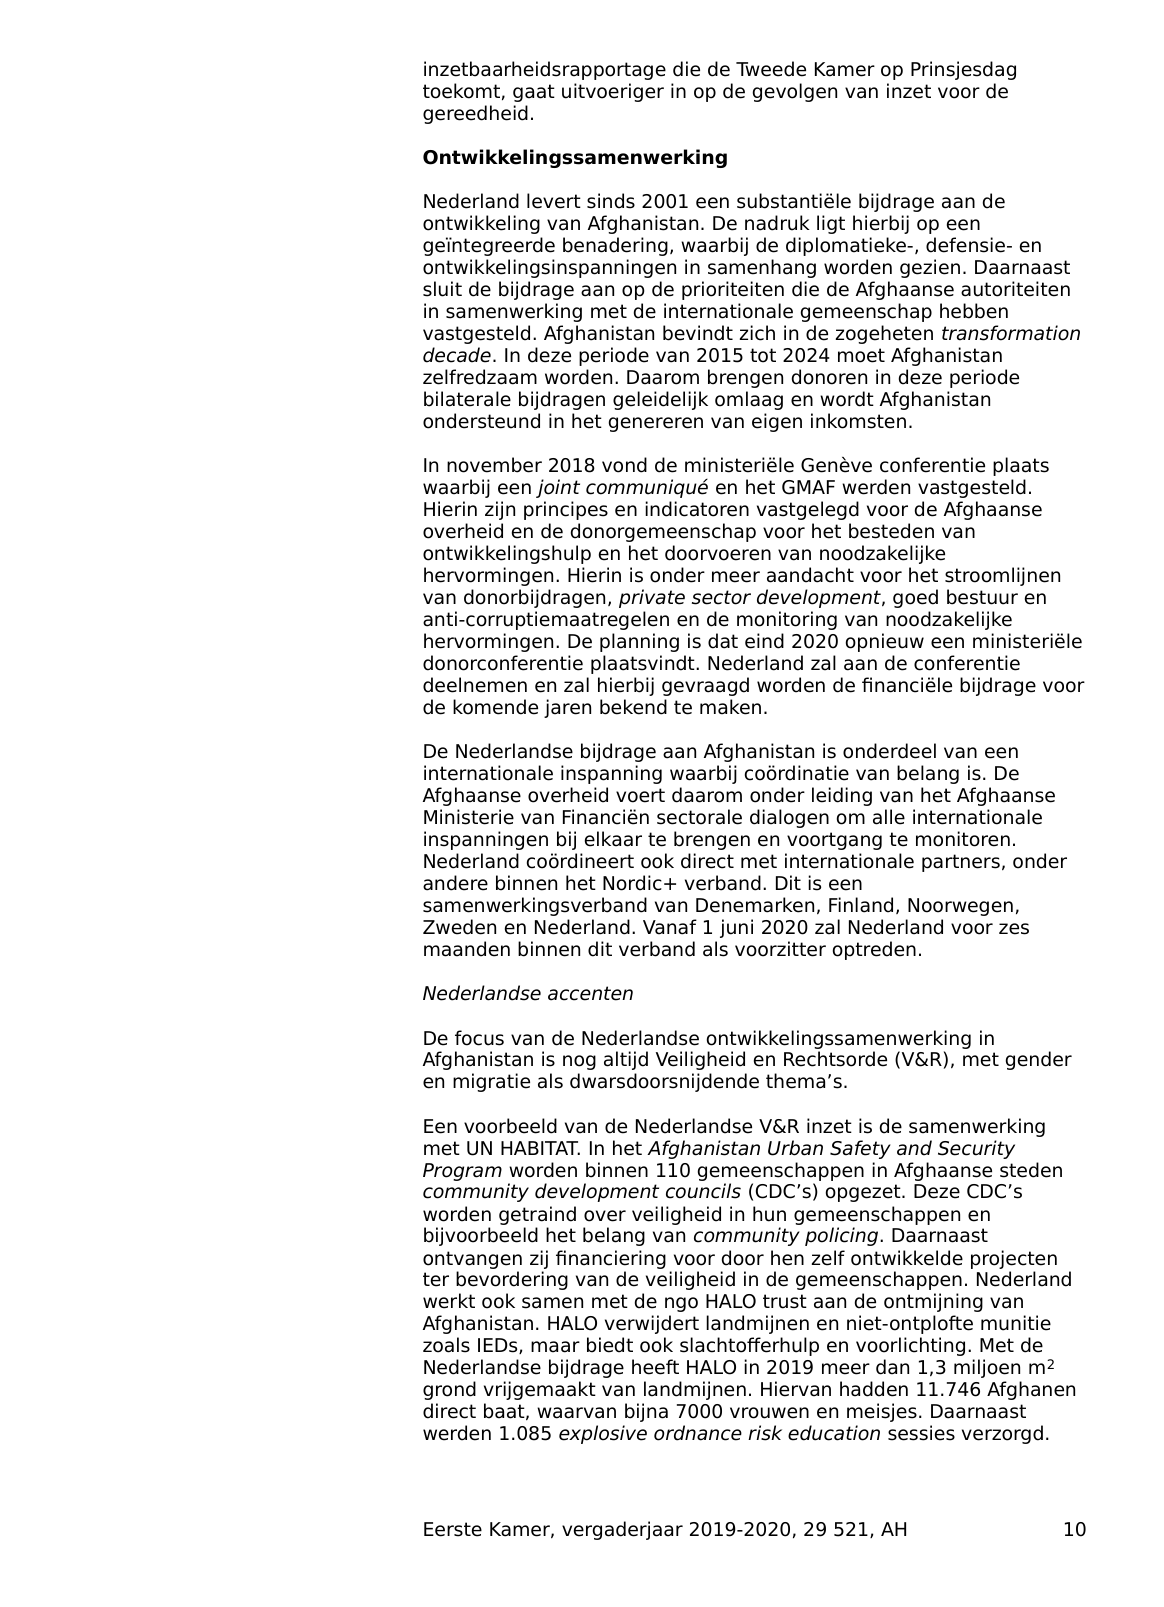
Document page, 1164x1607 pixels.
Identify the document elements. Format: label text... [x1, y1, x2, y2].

text inzetbaarheidsrapportage die de Tweede Kamer op Prinsjesdag toekomt, gaat uitvoeriger in op de gevolgen van inzet voor de gereedheid. [422, 59, 1087, 125]
text De Nederlandse bijdrage aan Afghanistan is onderdeel van een internationale inspanning waarbij coördinatie van belang is. De Afghaanse overheid voert daarom onder leiding van het Afghaanse Ministerie van Financiën sectorale dialogen om alle internationale inspanningen bij elkaar te brengen en voortgang te monitoren. Nederland coördineert ook direct met internationale partners, onder andere binnen het Nordic+ verband. Dit is een samenwerkingsverband van Denemarken, Finland, Noorwegen, Zweden en Nederland. Vanaf 1 juni 2020 zal Nederland voor zes maanden binnen dit verband als voorzitter optreden. [422, 741, 1087, 961]
text De focus van de Nederlandse ontwikkelingssamenwerking in Afghanistan is nog altijd Veiligheid en Rechtsorde (V&R), met gender en migratie als dwarsdoorsnijdende thema’s. [422, 1027, 1087, 1093]
text Een voorbeeld van de Nederlandse V&R inzet is de samenwerking met UN HABITAT. In het Afghanistan Urban Safety and Security Program worden binnen 110 gemeenschappen in Afghaanse steden community development councils (CDC’s) opgezet. Deze CDC’s worden getraind over veiligheid in hun gemeenschappen en bijvoorbeeld het belang van community policing. Daarnaast ontvangen zij financiering voor door hen zelf ontwikkelde projecten ter bevordering van de veiligheid in de gemeenschappen. Nederland werkt ook samen met de ngo HALO trust aan de ontmijning van Afghanistan. HALO verwijdert landmijnen en niet-ontplofte munitie zoals IEDs, maar biedt ook slachtofferhulp en voorlichting. Met de Nederlandse bijdrage heeft HALO in 2019 meer dan 1,3 miljoen m2 grond vrijgemaakt van landmijnen. Hiervan hadden 11.746 Afghanen direct baat, waarvan bijna 7000 vrouwen en meisjes. Daarnaast werden 1.085 explosive ordnance risk education sessies verzorgd. [422, 1116, 1087, 1445]
subtitle Ontwikkelingssamenwerking [422, 147, 1087, 169]
subtitle Nederlandse accenten [422, 983, 1087, 1005]
text Nederland levert sinds 2001 een substantiële bijdrage aan de ontwikkeling van Afghanistan. De nadruk ligt hierbij op een geïntegreerde benadering, waarbij de diplomatieke-, defensie- en ontwikkelingsinspanningen in samenhang worden gezien. Daarnaast sluit de bijdrage aan op de prioriteiten die de Afghaanse autoriteiten in samenwerking met de internationale gemeenschap hebben vastgesteld. Afghanistan bevindt zich in de zogeheten transformation decade. In deze periode van 2015 tot 2024 moet Afghanistan zelfredzaam worden. Daarom brengen donoren in deze periode bilaterale bijdragen geleidelijk omlaag en wordt Afghanistan ondersteund in het genereren van eigen inkomsten. [422, 191, 1087, 433]
text In november 2018 vond de ministeriële Genève conferentie plaats waarbij een joint communiqué en het GMAF werden vastgesteld. Hierin zijn principes en indicatoren vastgelegd voor de Afghaanse overheid en de donorgemeenschap voor het besteden van ontwikkelingshulp en het doorvoeren van noodzakelijke hervormingen. Hierin is onder meer aandacht voor het stroomlijnen van donorbijdragen, private sector development, goed bestuur en anti-corruptiemaatregelen en de monitoring van noodzakelijke hervormingen. De planning is dat eind 2020 opnieuw een ministeriële donorconferentie plaatsvindt. Nederland zal aan de conferentie deelnemen en zal hierbij gevraagd worden de financiële bijdrage voor de komende jaren bekend te maken. [422, 455, 1087, 719]
